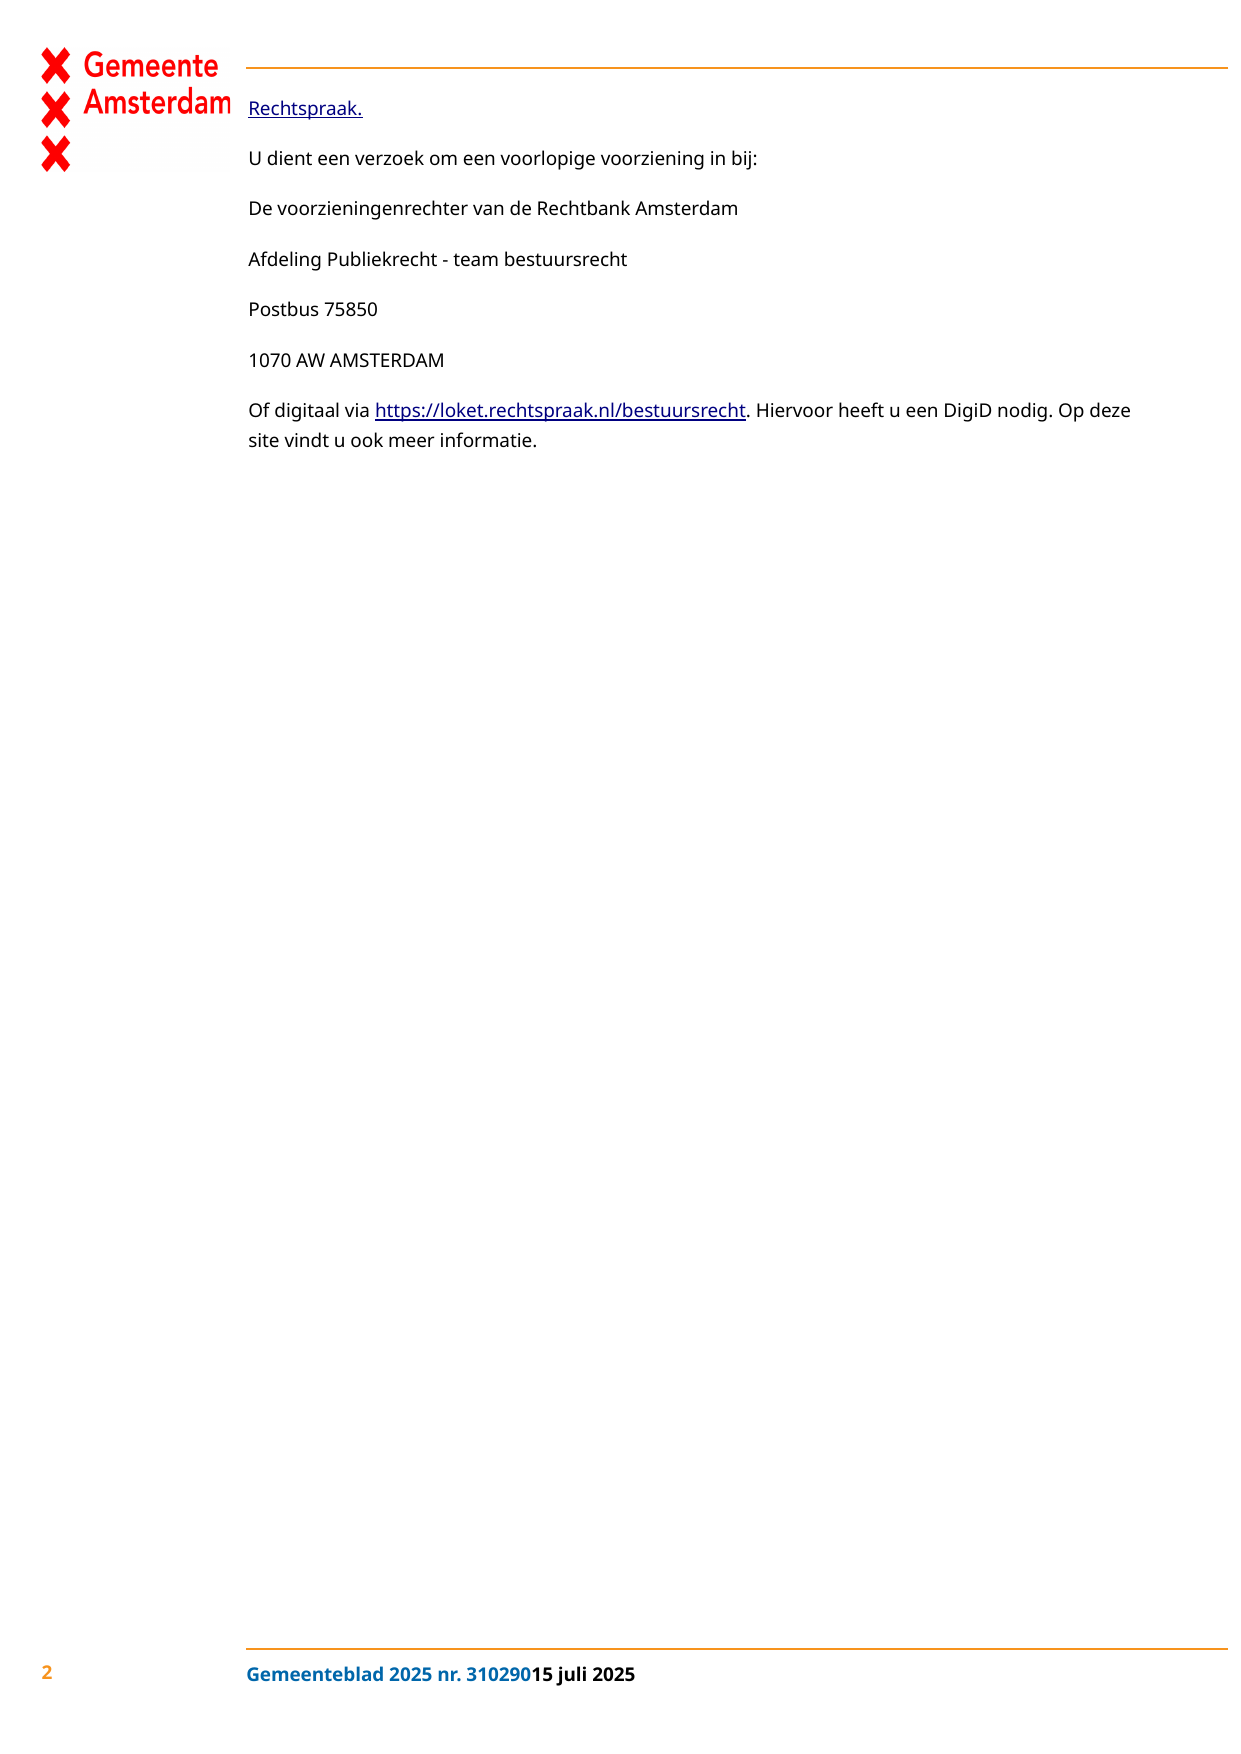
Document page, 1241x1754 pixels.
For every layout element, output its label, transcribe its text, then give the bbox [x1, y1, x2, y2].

text Postbus 75850 [248, 296, 1152, 322]
text U dient een verzoek om een voorlopige voorziening in bij: [248, 145, 1152, 171]
text Afdeling Publiekrecht - team bestuursrecht [248, 246, 1152, 272]
text De voorzieningenrechter van de Rechtbank Amsterdam [248, 196, 1152, 221]
text 1070 AW AMSTERDAM [248, 347, 1152, 373]
text Rechtspraak. [248, 95, 1152, 121]
picture [41, 47, 231, 172]
text Of digitaal via https://loket.rechtspraak.nl/bestuursrecht. Hiervoor heeft u een DigiD nodig. Op deze site vindt u ook meer informatie. [248, 397, 1152, 453]
